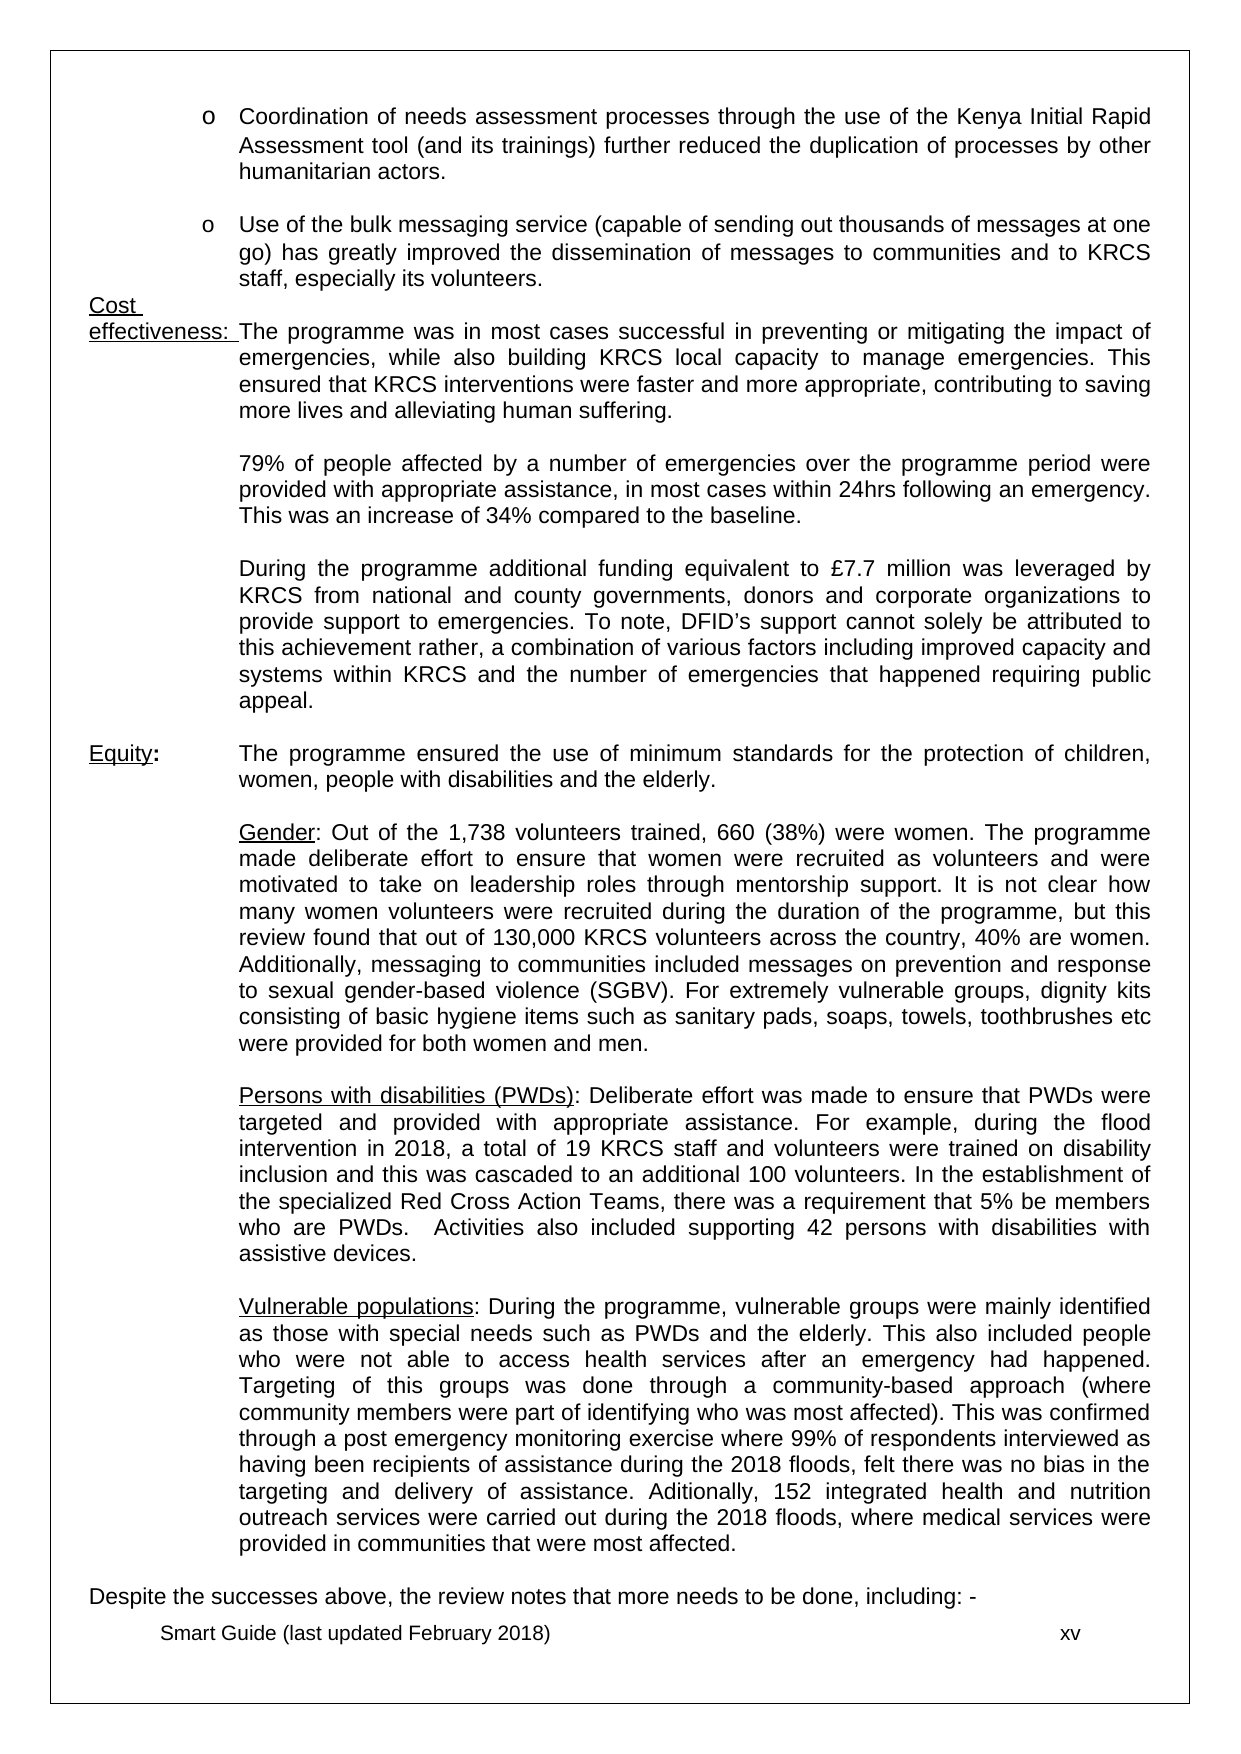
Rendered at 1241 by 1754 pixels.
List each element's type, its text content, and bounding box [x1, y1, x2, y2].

text Cost [89, 292, 1152, 318]
text effectiveness: The programme was in most cases successful in preventing or mitigating the impact of emergencies, while also building KRCS local capacity to manage emergencies. This ensured that KRCS interventions were faster and more appropriate, contributing to saving more lives and alleviating human suffering. [89, 318, 1152, 423]
text Vulnerable populations: During the programme, vulnerable groups were mainly identified as those with special needs such as PWDs and the elderly. This also included people who were not able to access health services after an emergency had happened. Targeting of this groups was done through a community-based approach (where community members were part of identifying who was most affected). This was confirmed through a post emergency monitoring exercise where 99% of respondents interviewed as having been recipients of assistance during the 2018 floods, felt there was no bias in the targeting and delivery of assistance. Aditionally, 152 integrated health and nutrition outreach services were carried out during the 2018 floods, where medical services were provided in communities that were most affected. [239, 1293, 1152, 1557]
text Despite the successes above, the review notes that more needs to be done, including: - [89, 1583, 1152, 1609]
text 79% of people affected by a number of emergencies over the programme period were provided with appropriate assistance, in most cases within 24hrs following an emergency. This was an increase of 34% compared to the baseline. [239, 450, 1152, 529]
text Persons with disabilities (PWDs): Deliberate effort was made to ensure that PWDs were targeted and provided with appropriate assistance. For example, during the flood intervention in 2018, a total of 19 KRCS staff and volunteers were trained on disability inclusion and this was cascaded to an additional 100 volunteers. In the establishment of the specialized Red Cross Action Teams, there was a requirement that 5% be members who are PWDs. Activities also included supporting 42 persons with disabilities with assistive devices. [239, 1082, 1152, 1267]
text During the programme additional funding equivalent to £7.7 million was leveraged by KRCS from national and county governments, donors and corporate organizations to provide support to emergencies. To note, DFID’s support cannot solely be attributed to this achievement rather, a combination of various factors including improved capacity and systems within KRCS and the number of emergencies that happened requiring public appeal. [239, 555, 1152, 713]
list Coordination of needs assessment processes through the use of the Kenya Initial Rapid Assessment tool (and its trainings) further reduced the duplication of processes by other humanitarian actors. [201, 103, 1152, 184]
list Use of the bulk messaging service (capable of sending out thousands of messages at one go) has greatly improved the dissemination of messages to communities and to KRCS staff, especially its volunteers. [201, 211, 1152, 292]
text Gender: Out of the 1,738 volunteers trained, 660 (38%) were women. The programme made deliberate effort to ensure that women were recruited as volunteers and were motivated to take on leadership roles through mentorship support. It is not clear how many women volunteers were recruited during the duration of the programme, but this review found that out of 130,000 KRCS volunteers across the country, 40% are women. Additionally, messaging to communities included messages on prevention and response to sexual gender-based violence (SGBV). For extremely vulnerable groups, dignity kits consisting of basic hygiene items such as sanitary pads, soaps, towels, toothbrushes etc were provided for both women and men. [239, 819, 1152, 1056]
text Equity: The programme ensured the use of minimum standards for the protection of children, women, people with disabilities and the elderly. [89, 740, 1152, 792]
